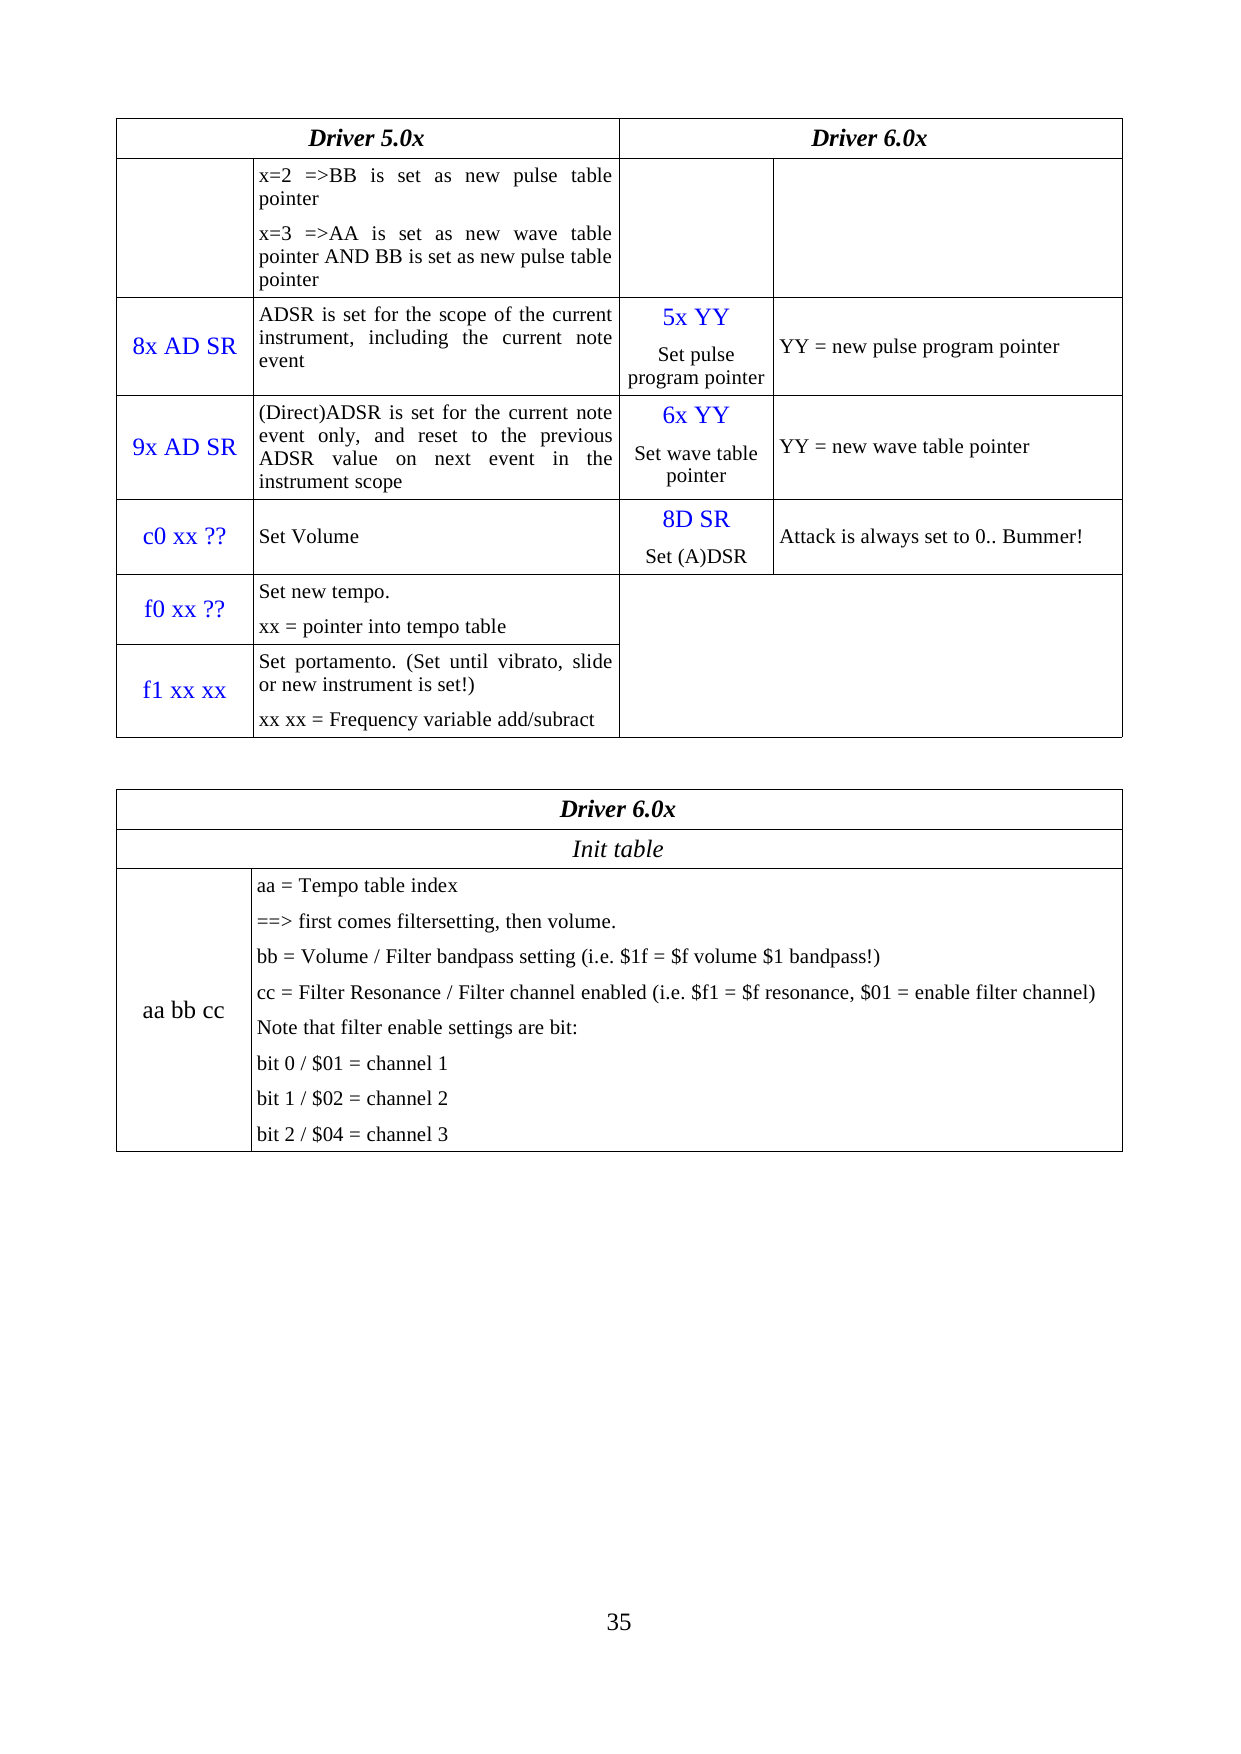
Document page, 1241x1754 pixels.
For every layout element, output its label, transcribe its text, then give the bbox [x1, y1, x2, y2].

table_cell YY = new wave table pointer [774, 396, 1122, 499]
table_cell [117, 159, 253, 297]
table_cell aa bb cc [117, 869, 251, 1151]
table_cell Set Volume [254, 500, 619, 574]
table_cell 8D SR Set (A)DSR [620, 500, 773, 574]
table_cell (Direct)ADSR is set for the current note event only, and reset to the previous ADSR value on next event in the instrument scope [254, 396, 619, 499]
table_header Driver 6.0x [117, 790, 1122, 829]
table_header Driver 6.0x [620, 119, 1122, 158]
table_header Set new tempo. xx = pointer into tempo table [254, 575, 619, 644]
table_cell x=2 =>BB is set as new pulse table pointer x=3 =>AA is set as new wave table pointer AND BB is set as new pulse table pointer [254, 159, 619, 297]
table_cell c0 xx ?? [117, 500, 253, 574]
table_cell Attack is always set to 0.. Bummer! [774, 500, 1122, 574]
table_header f0 xx ?? [117, 575, 253, 644]
table_cell 6x YY Set wave table pointer [620, 396, 773, 499]
table_header Driver 5.0x [117, 119, 619, 158]
table_cell 9x AD SR [117, 396, 253, 499]
table_cell YY = new pulse program pointer [774, 298, 1122, 395]
table_cell Init table [117, 830, 1122, 868]
table_cell [620, 575, 1122, 737]
table_cell [774, 159, 1122, 297]
table_cell aa = Tempo table index ==> first comes filtersetting, then volume. bb = Volume / Filter bandpass setting (i.e. $1f = $f volume $1 bandpass!) cc = Filter Resonance / Filter channel enabled (i.e. $f1 = $f resonance, $01 = enable filter channel) Note that filter enable settings are bit: bit 0 / $01 = channel 1 bit 1 / $02 = channel 2 bit 2 / $04 = channel 3 [252, 869, 1122, 1151]
table_cell 8x AD SR [117, 298, 253, 395]
table_cell ADSR is set for the scope of the current instrument, including the current note event [254, 298, 619, 395]
table_cell f1 xx xx [117, 645, 253, 737]
table_cell [620, 159, 773, 297]
table_cell Set portamento. (Set until vibrato, slide or new instrument is set!) xx xx = Frequency variable add/subract [254, 645, 619, 737]
table_cell 5x YY Set pulse program pointer [620, 298, 773, 395]
